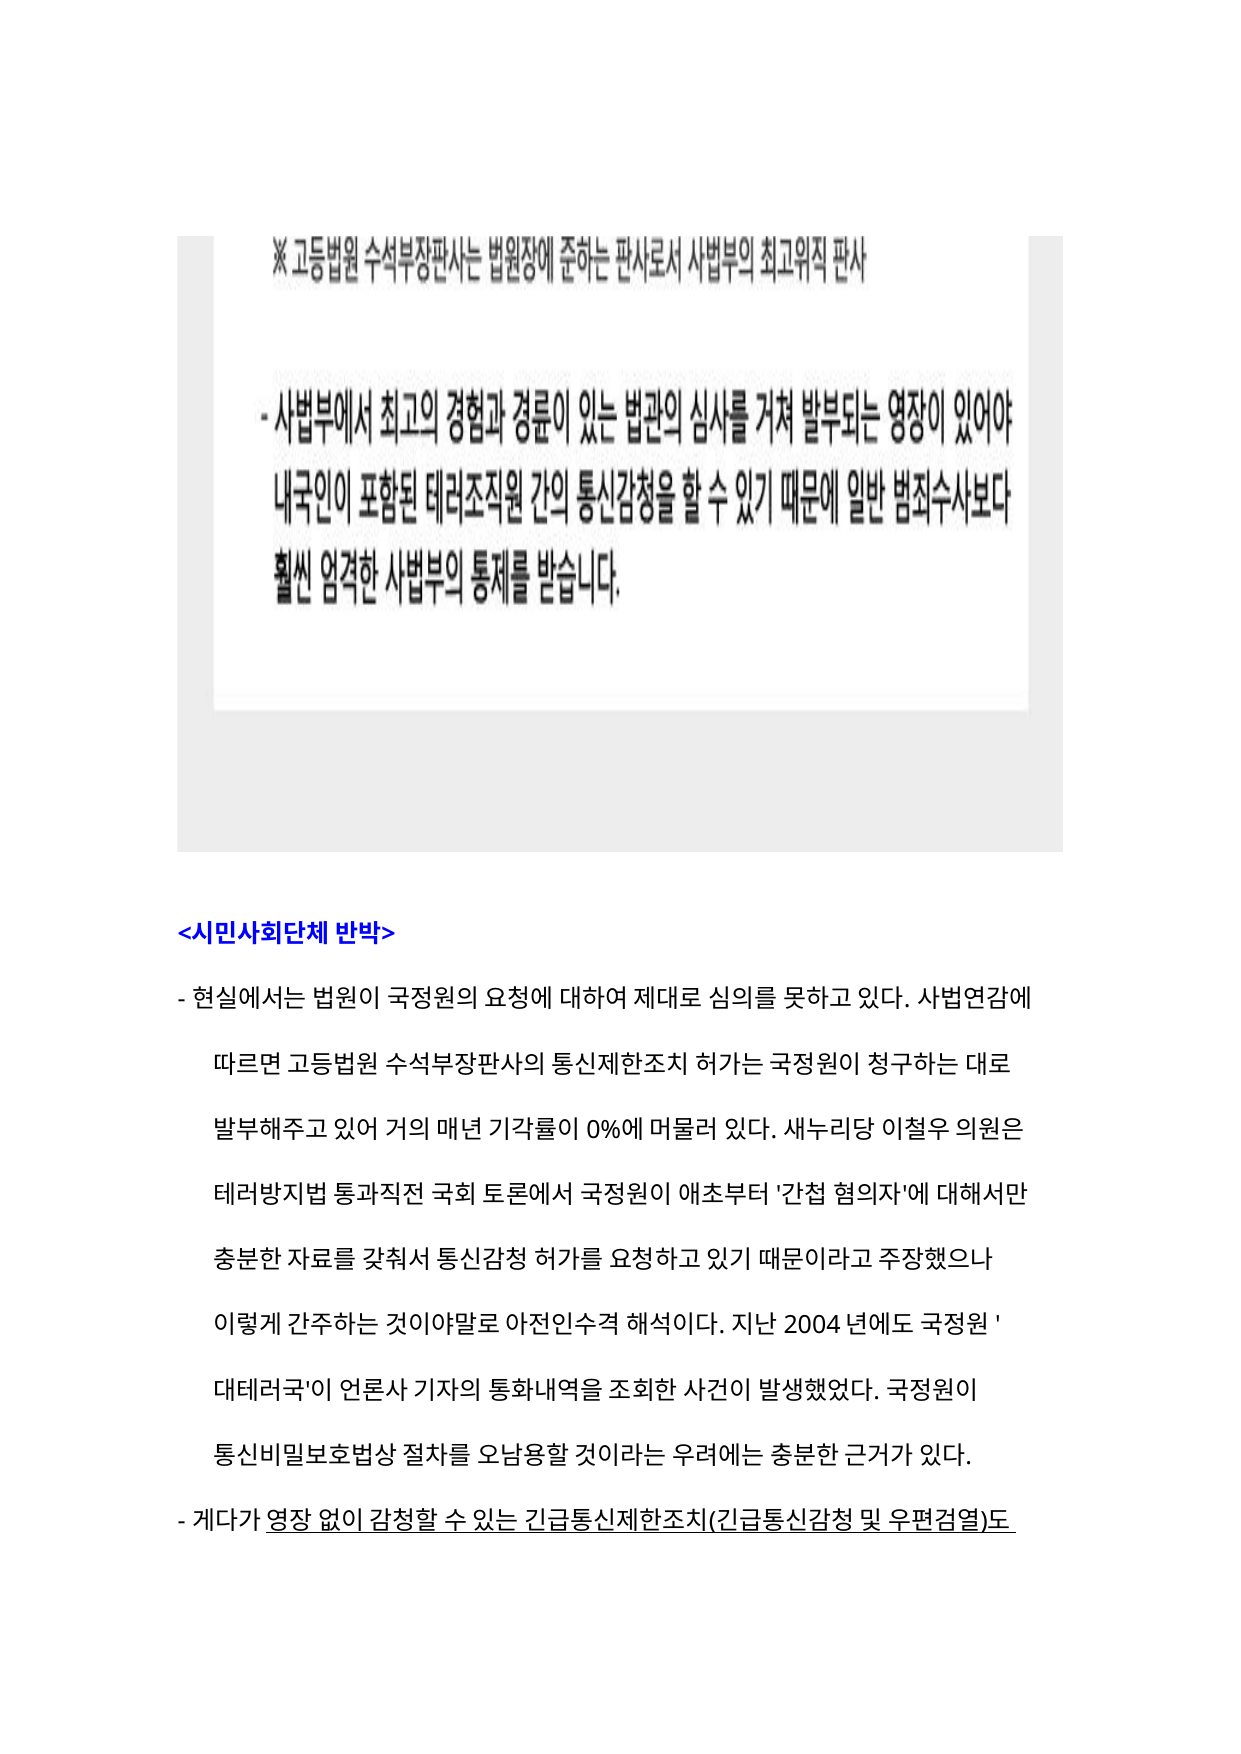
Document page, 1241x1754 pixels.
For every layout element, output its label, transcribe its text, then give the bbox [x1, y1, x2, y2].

text - 현실에서는 법원이 국정원의 요청에 대하여 제대로 심의를 못하고 있다. 사법연감에 따르면 고등법원 수석부장판사의 통신제한조치 허가는 국정원이 청구하는 대로 발부해주고 있어 거의 매년 기각률이 0%에 머물러 있다. 새누리당 이철우 의원은 테러방지법 통과직전 국회 토론에서 국정원이 애초부터 '간첩 혐의자'에 대해서만 충분한 자료를 갖춰서 통신감청 허가를 요청하고 있기 때문이라고 주장했으나 이렇게 간주하는 것이야말로 아전인수격 해석이다. 지난 2004년에도 국정원 '대테러국'이 언론사 기자의 통화내역을 조회한 사건이 발생했었다. 국정원이 통신비밀보호법상 절차를 오남용할 것이라는 우려에는 충분한 근거가 있다. [177, 979, 1063, 1472]
text - 게다가 영장 없이 감청할 수 있는 긴급통신제한조치(긴급통신감청 및 우편검열)도 [177, 1501, 1063, 1537]
text <시민사회단체 반박> [177, 914, 1063, 950]
